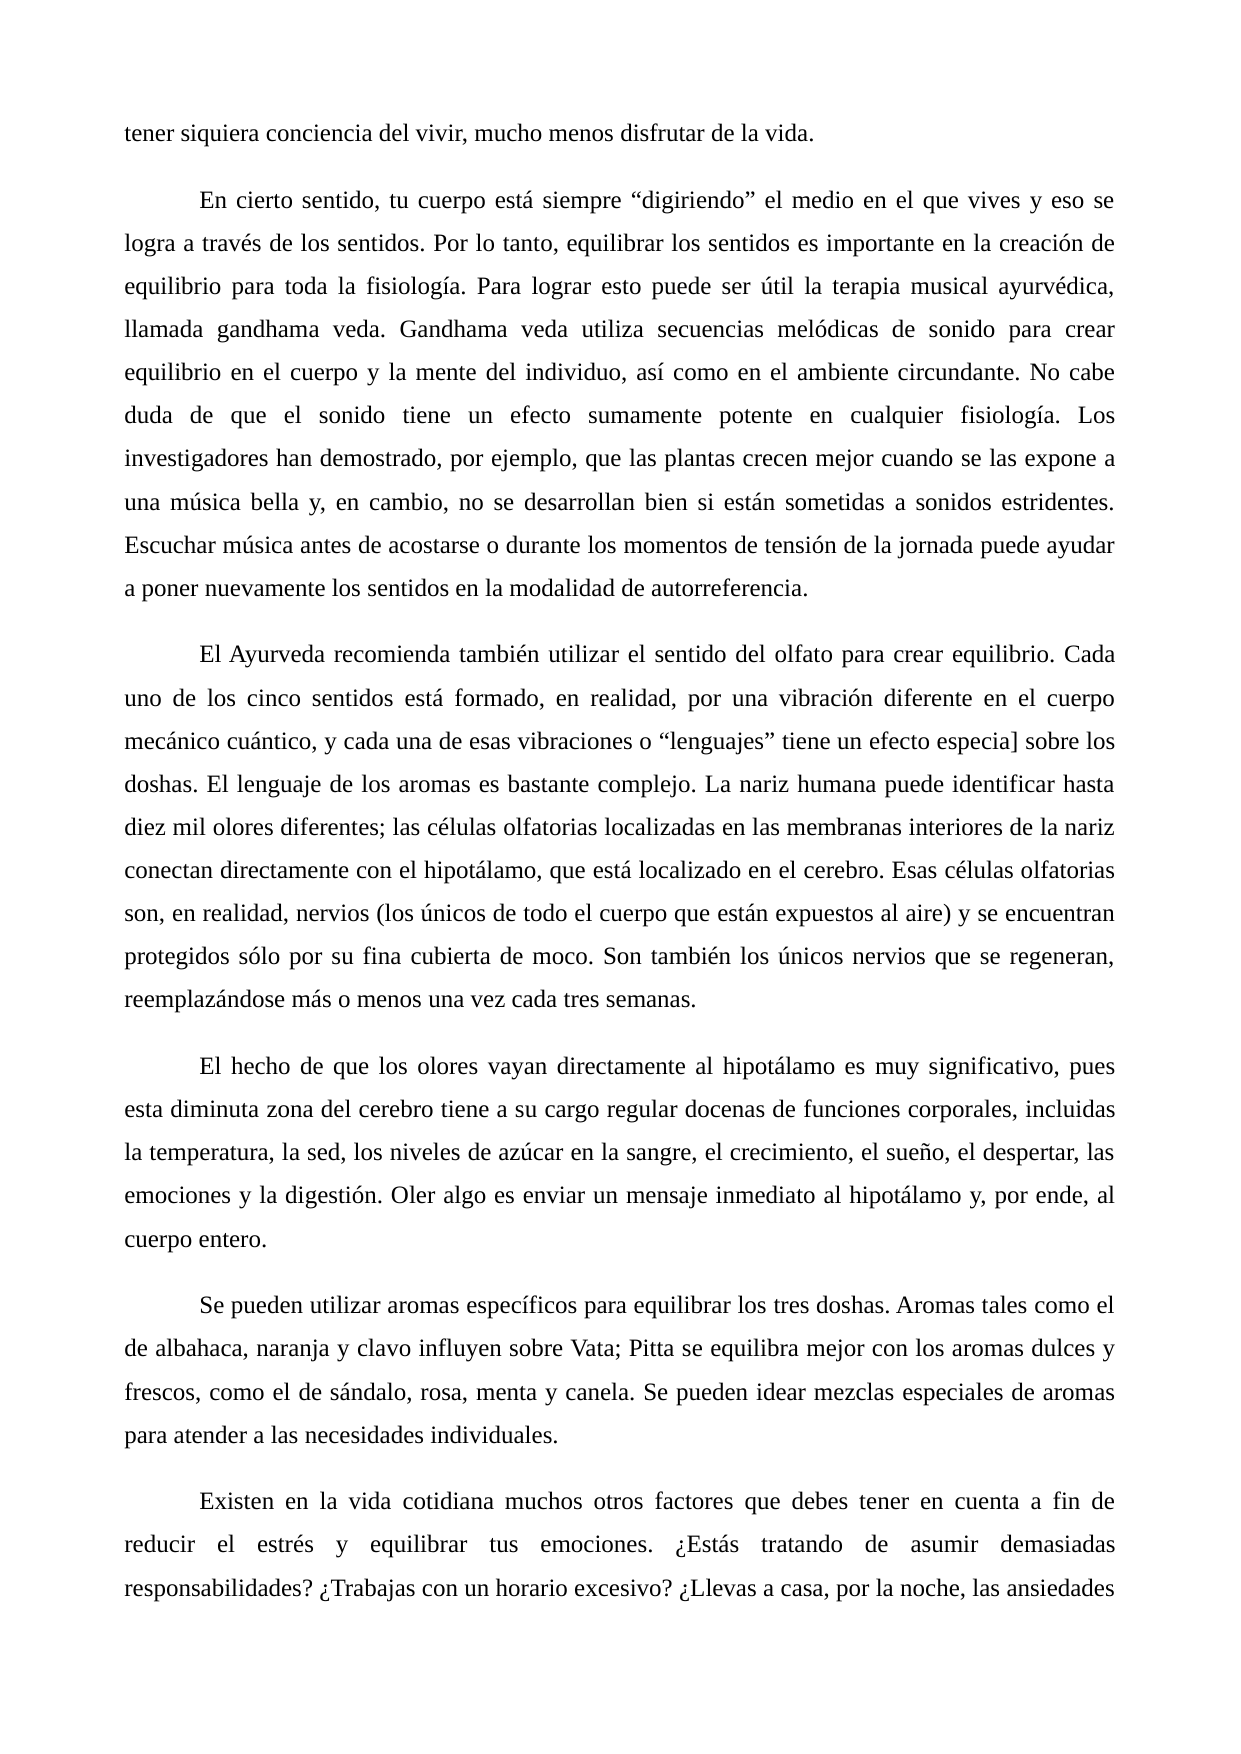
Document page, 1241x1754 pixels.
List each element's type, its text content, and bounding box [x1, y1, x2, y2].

text Existen en la vida cotidiana muchos otros factores que debes tener en cuenta a fin de reducir el estrés y equilibrar tus emociones. ¿Estás tratando de asumir demasiadas responsabilidades? ¿Trabajas con un horario excesivo? ¿Llevas a casa, por la noche, las ansiedades [124, 1486, 1116, 1601]
text tener siquiera conciencia del vivir, mucho menos disfrutar de la vida. [124, 118, 1116, 147]
text El hecho de que los olores vayan directamente al hipotálamo es muy significativo, pues esta diminuta zona del cerebro tiene a su cargo regular docenas de funciones corporales, incluidas la temperatura, la sed, los niveles de azúcar en la sangre, el crecimiento, el sueño, el despertar, las emociones y la digestión. Oler algo es enviar un mensaje inmediato al hipotálamo y, por ende, al cuerpo entero. [124, 1051, 1116, 1252]
text En cierto sentido, tu cuerpo está siempre “digiriendo” el medio en el que vives y eso se logra a través de los sentidos. Por lo tanto, equilibrar los sentidos es importante en la creación de equilibrio para toda la fisiología. Para lograr esto puede ser útil la terapia musical ayurvédica, llamada gandhama veda. Gandhama veda utiliza secuencias melódicas de sonido para crear equilibrio en el cuerpo y la mente del individuo, así como en el ambiente circundante. No cabe duda de que el sonido tiene un efecto sumamente potente en cualquier fisiología. Los investigadores han demostrado, por ejemplo, que las plantas crecen mejor cuando se las expone a una música bella y, en cambio, no se desarrollan bien si están sometidas a sonidos estridentes. Escuchar música antes de acostarse o durante los momentos de tensión de la jornada puede ayudar a poner nuevamente los sentidos en la modalidad de autorreferencia. [124, 185, 1116, 602]
text El Ayurveda recomienda también utilizar el sentido del olfato para crear equilibrio. Cada uno de los cinco sentidos está formado, en realidad, por una vibración diferente en el cuerpo mecánico cuántico, y cada una de esas vibraciones o “lenguajes” tiene un efecto especia] sobre los doshas. El lenguaje de los aromas es bastante complejo. La nariz humana puede identificar hasta diez mil olores diferentes; las células olfatorias localizadas en las membranas interiores de la nariz conectan directamente con el hipotálamo, que está localizado en el cerebro. Esas células olfatorias son, en realidad, nervios (los únicos de todo el cuerpo que están expuestos al aire) y se encuentran protegidos sólo por su fina cubierta de moco. Son también los únicos nervios que se regeneran, reemplazándose más o menos una vez cada tres semanas. [124, 639, 1116, 1013]
text Se pueden utilizar aromas específicos para equilibrar los tres doshas. Aromas tales como el de albahaca, naranja y clavo influyen sobre Vata; Pitta se equilibra mejor con los aromas dulces y frescos, como el de sándalo, rosa, menta y canela. Se pueden idear mezclas especiales de aromas para atender a las necesidades individuales. [124, 1290, 1116, 1448]
